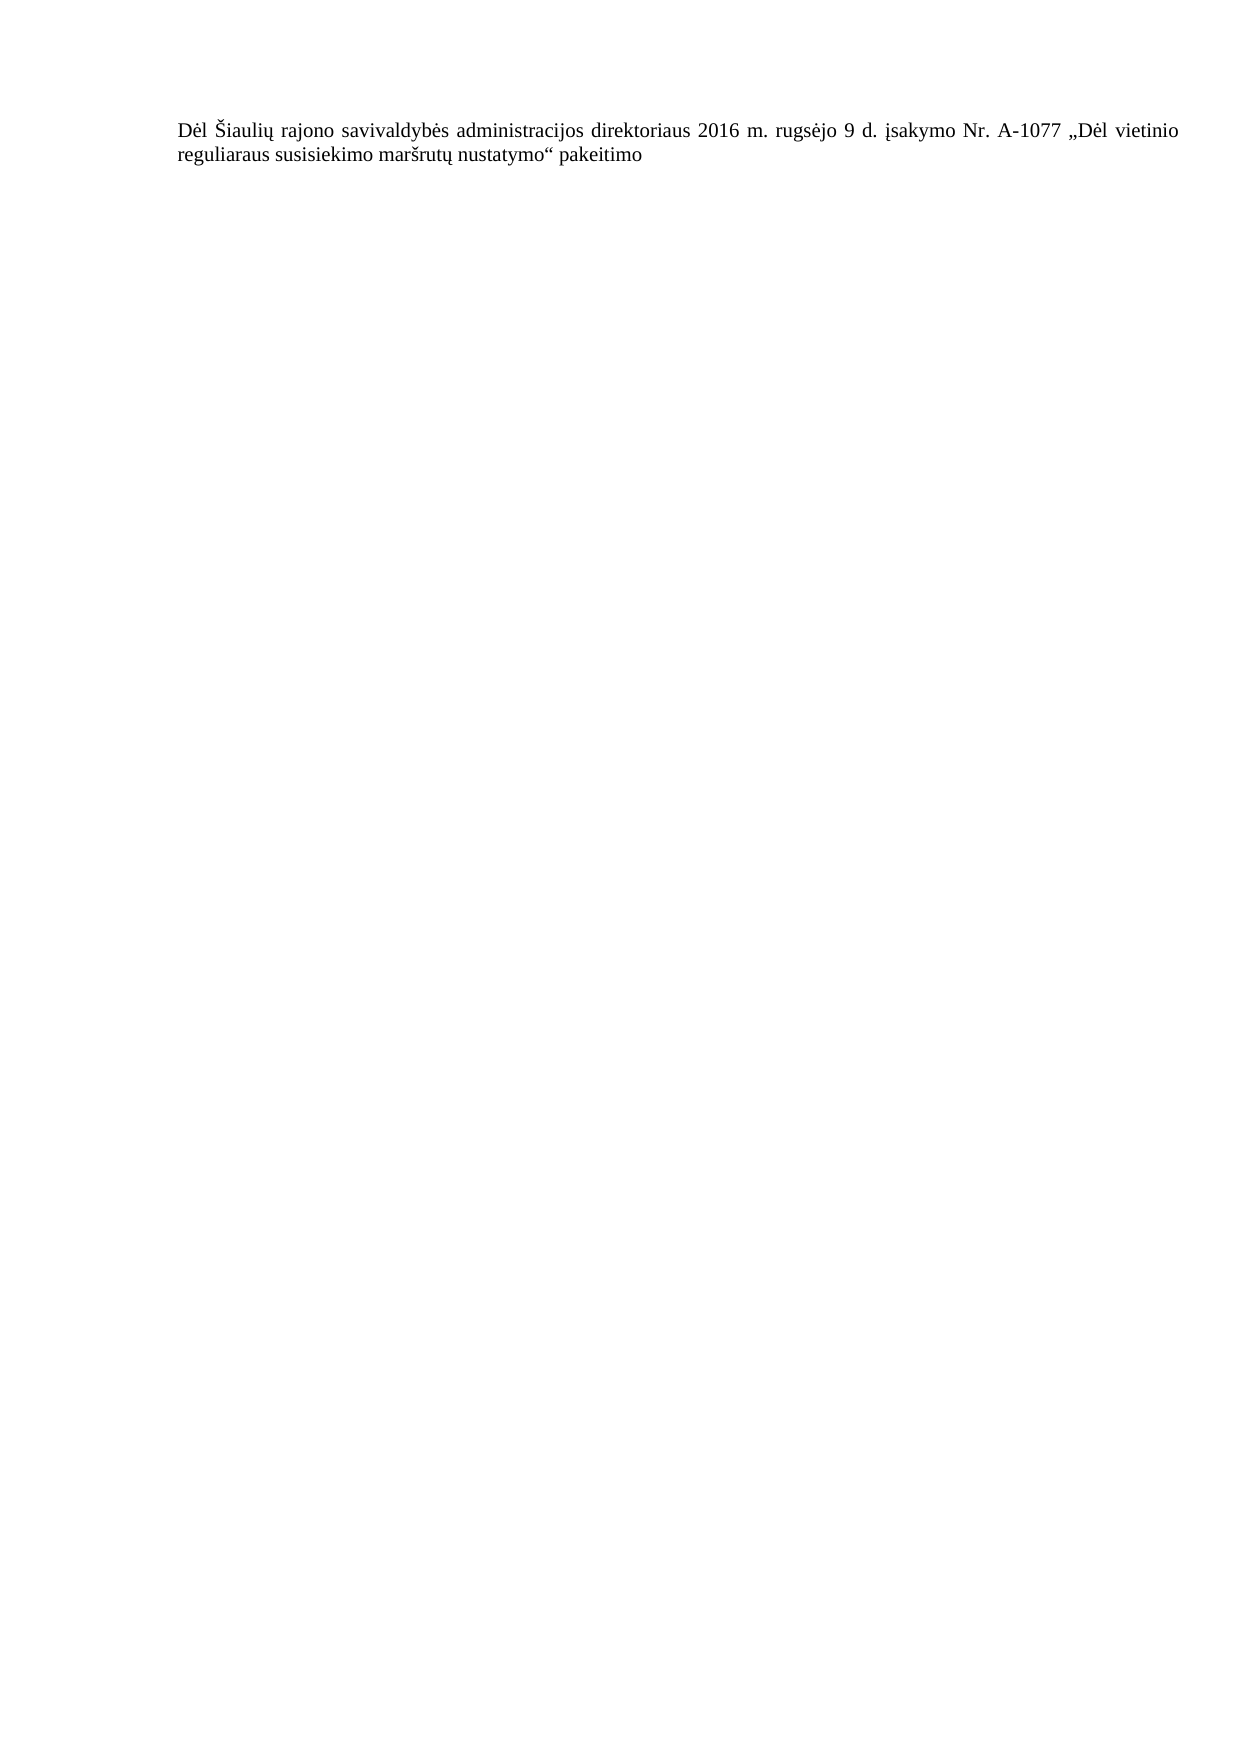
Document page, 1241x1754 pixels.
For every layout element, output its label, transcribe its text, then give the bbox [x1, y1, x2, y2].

text Dėl Šiaulių rajono savivaldybės administracijos direktoriaus 2016 m. rugsėjo 9 d. įsakymo Nr. A-1077 „Dėl vietinio reguliaraus susisiekimo maršrutų nustatymo“ pakeitimo [177, 118, 1181, 166]
